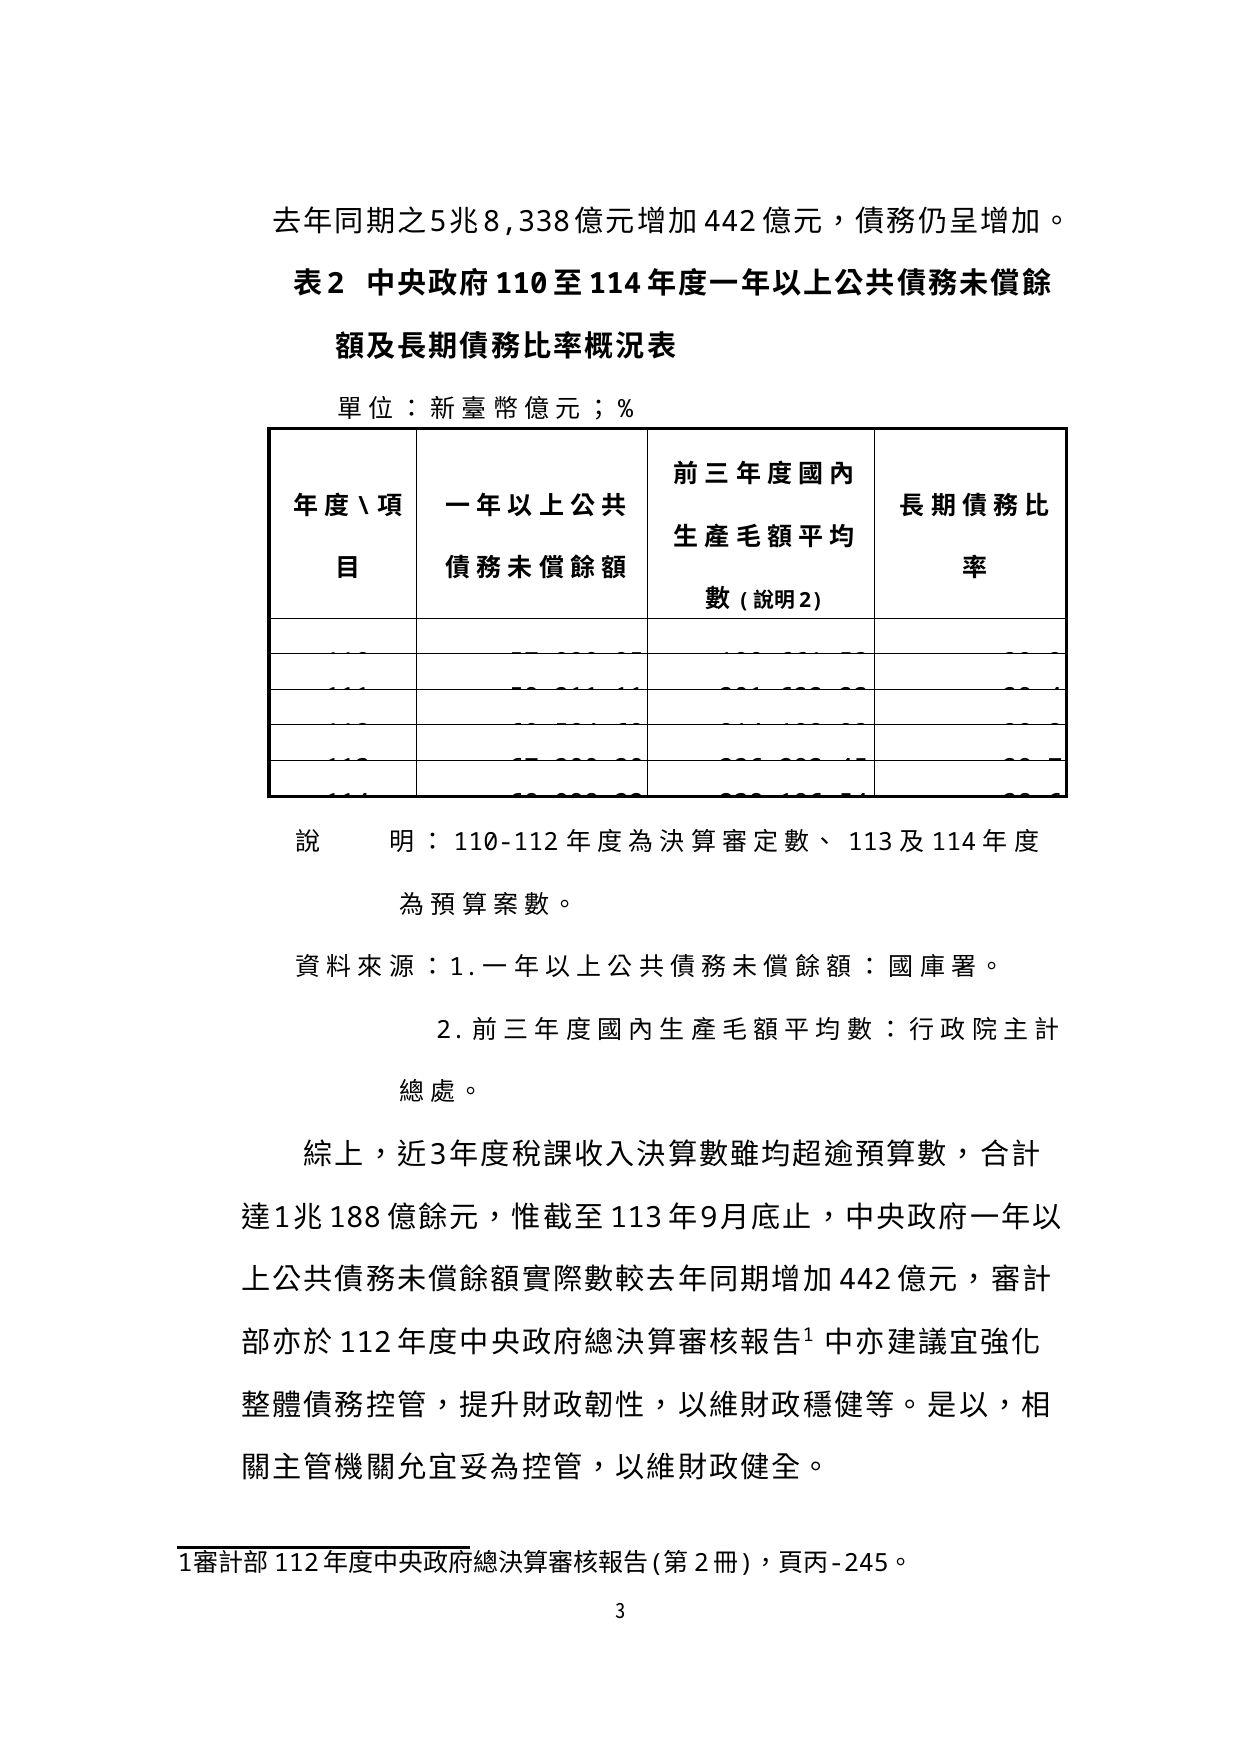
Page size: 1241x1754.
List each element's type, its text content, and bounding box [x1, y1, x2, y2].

table_cell 29.9 [875, 619, 1065, 653]
table_cell 28.3 [875, 690, 1065, 724]
table_cell 68,098.22 [417, 761, 647, 795]
table_cell 214,192.93 [648, 690, 874, 724]
table_header 一年以上公共債務未償餘額 [417, 430, 647, 618]
table_cell 28.6 [875, 761, 1065, 795]
table_header 前三年度國內生產毛額平均數(說明2) [648, 430, 874, 618]
text 說 明：110-112年度為決算審定數、113及114年度為預算案數。 [177, 798, 1063, 923]
table_cell 226,293.45 [648, 725, 874, 759]
table_cell 60,584.69 [417, 690, 647, 724]
text 審計部112年度中央政府總決算審核報告(第2冊)，頁丙-245。 [177, 1548, 1063, 1577]
table_cell 113 [271, 725, 416, 759]
text 表2 中央政府110至114年度一年以上公共債務未償餘額及長期債務比率概況表 單位：新臺幣億元；% [177, 240, 1063, 427]
table_cell 29.7 [875, 725, 1065, 759]
table_cell 112 [271, 690, 416, 724]
text 資料來源：1.一年以上公共債務未償餘額：國庫署。 [177, 923, 1063, 986]
table_cell 110 [271, 619, 416, 653]
table_header 年度\項目 [271, 430, 416, 618]
table_cell 29.4 [875, 654, 1065, 689]
table_cell 57,090.95 [417, 619, 647, 653]
text 2.前三年度國內生產毛額平均數：行政院主計總處。 [177, 986, 1063, 1111]
table_cell 238,196.54 [648, 761, 874, 795]
text 綜上，近3年度稅課收入決算數雖均超逾預算數，合計達1兆188億餘元，惟截至113年9月底止，中央政府一年以上公共債務未償餘額實際數較去年同期增加442億元，審計部亦於112年度中央政府總決算審核報告中亦建議宜強化整體債務控管，提升財政韌性，以維財政穩健等。是以，相關主管機關允宜妥為控管，以維財政健全。 [236, 1111, 1063, 1486]
text 據國庫署公布資料，截至113年9月底止，中央政府一年以上公共債務未償餘額實際數5兆8,780億元，占前3年度名目GDP比率(即長期債務比率)為26.0%；另彙整110至114年度相關數據(詳表2)，110年度一年以上公共債務未償餘額決算數及長期債務比率各為5兆7,090億餘元、29.9%，111年度賡續執行特別預算，債務未償餘額增至5兆9,211億餘元，惟長期債務比率略降為29.4%，112年度續降為28.3%。113及114年度該比率預算案數分別略升為29.7%及28.6%。整體而言，該期間長期債務比率介於28.3%至29.9%間，最大差距僅1.6個百分點，尚屬穩定，惟中央政府一年以上公共債務未償餘額決算數及預算案數均呈上升趨勢，且截至113年9月底止之一年以上公共債務未償餘額實際數5兆8,780億元較去年同期之5兆8,338億元增加442億元，債務仍呈增加。 [266, 177, 1063, 240]
table_cell 59,211.11 [417, 654, 647, 689]
table_header 長期債務比率 [875, 430, 1065, 618]
table_cell 111 [271, 654, 416, 689]
table_cell 190,661.53 [648, 619, 874, 653]
table_cell 201,622.23 [648, 654, 874, 689]
table_cell 114 [271, 761, 416, 795]
table_cell 67,200.20 [417, 725, 647, 759]
